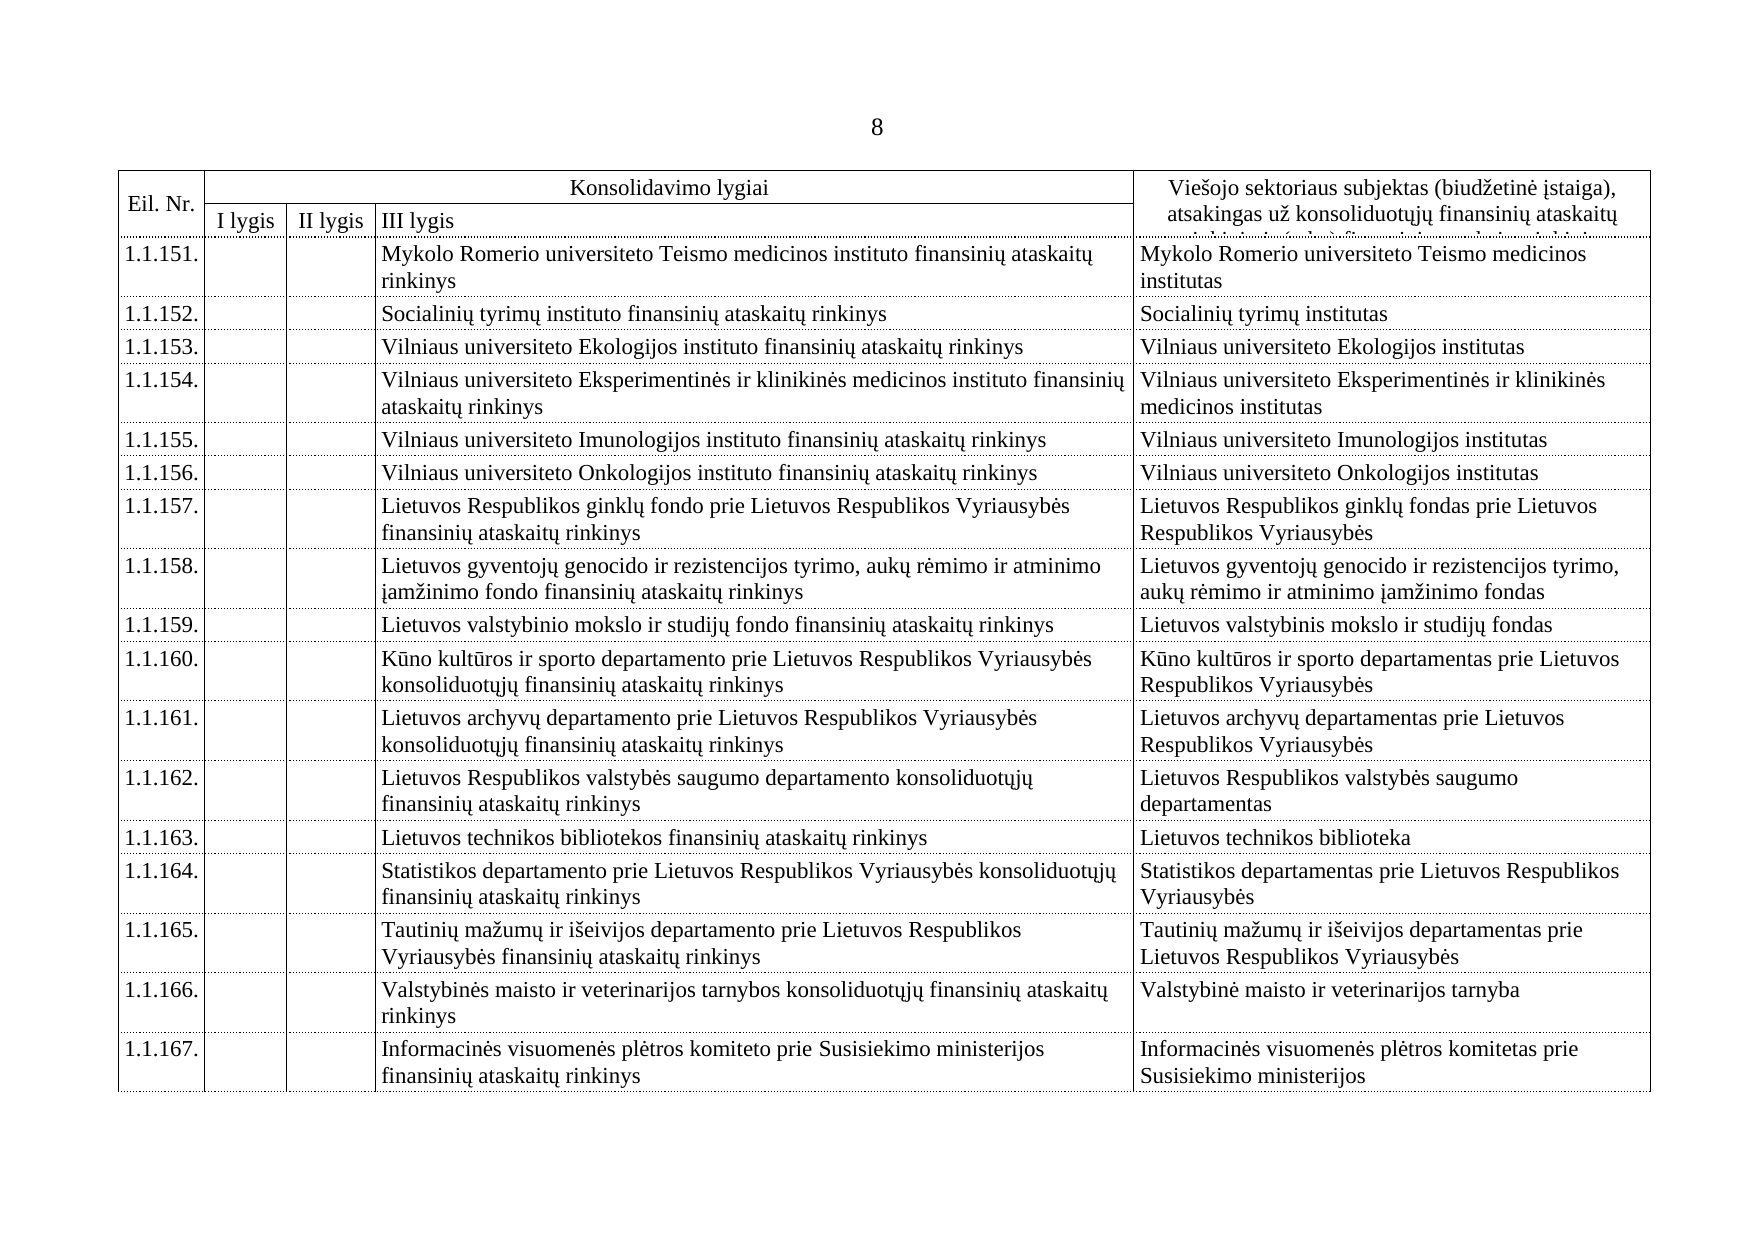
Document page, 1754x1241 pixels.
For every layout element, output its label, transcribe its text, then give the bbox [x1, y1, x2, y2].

table_cell Statistikos departamentas prie Lietuvos Respublikos Vyriausybės [1134, 853, 1650, 912]
table_cell [287, 853, 375, 912]
table_cell [205, 641, 286, 700]
table_cell Lietuvos Respublikos valstybės saugumo departamento konsoliduotųjų finansinių ataskaitų rinkinys [376, 760, 1133, 819]
table_cell [287, 1032, 375, 1091]
table_cell [205, 700, 286, 760]
table_cell [287, 455, 375, 488]
table_cell Lietuvos archyvų departamentas prie Lietuvos Respublikos Vyriausybės [1134, 700, 1650, 760]
table_cell Mykolo Romerio universiteto Teismo medicinos instituto finansinių ataskaitų rinkinys [376, 236, 1133, 296]
table_cell [205, 820, 286, 853]
table_cell Vilniaus universiteto Eksperimentinės ir klinikinės medicinos institutas [1134, 363, 1650, 422]
table_cell III lygis [376, 204, 1133, 236]
table_cell Tautinių mažumų ir išeivijos departamentas prie Lietuvos Respublikos Vyriausybės [1134, 913, 1650, 972]
table_cell 1.1.164. [119, 853, 204, 912]
table_cell [287, 972, 375, 1032]
table_cell 1.1.156. [119, 455, 204, 488]
table_cell Vilniaus universiteto Ekologijos institutas [1134, 329, 1650, 362]
table_cell [205, 972, 286, 1032]
table_cell 1.1.153. [119, 329, 204, 362]
table_cell 1.1.152. [119, 296, 204, 329]
table_cell [205, 1032, 286, 1091]
table_cell 1.1.151. [119, 236, 204, 296]
table_cell Lietuvos valstybinis mokslo ir studijų fondas [1134, 608, 1650, 641]
table_cell [287, 236, 375, 296]
table_cell [205, 363, 286, 422]
table_cell Lietuvos gyventojų genocido ir rezistencijos tyrimo, aukų rėmimo ir atminimo įamžinimo fondo finansinių ataskaitų rinkinys [376, 548, 1133, 608]
table_cell 1.1.165. [119, 913, 204, 972]
table_cell [287, 760, 375, 819]
table_cell 1.1.163. [119, 820, 204, 853]
table_cell [287, 641, 375, 700]
table_cell Lietuvos valstybinio mokslo ir studijų fondo finansinių ataskaitų rinkinys [376, 608, 1133, 641]
table_header Eil. Nr. [119, 171, 204, 236]
table_cell [287, 489, 375, 548]
table_cell 1.1.155. [119, 422, 204, 455]
table_cell [205, 489, 286, 548]
table_cell [287, 329, 375, 362]
table_cell [205, 608, 286, 641]
table_cell [205, 296, 286, 329]
table_cell 1.1.159. [119, 608, 204, 641]
table_cell [205, 760, 286, 819]
table_cell [205, 422, 286, 455]
table_header Konsolidavimo lygiai [205, 171, 1133, 203]
table_cell Vilniaus universiteto Ekologijos instituto finansinių ataskaitų rinkinys [376, 329, 1133, 362]
table_cell [205, 236, 286, 296]
table_cell [287, 820, 375, 853]
table_cell Valstybinės maisto ir veterinarijos tarnybos konsoliduotųjų finansinių ataskaitų rinkinys [376, 972, 1133, 1032]
table_cell Informacinės visuomenės plėtros komiteto prie Susisiekimo ministerijos finansinių ataskaitų rinkinys [376, 1032, 1133, 1091]
table_cell 1.1.157. [119, 489, 204, 548]
table_header Viešojo sektoriaus subjektas (biudžetinė įstaiga), atsakingas už konsoliduotųjų finansinių ataskaitų rinkinio ir (arba) finansinių ataskaitų rinkinio parengimą (nuo I iki III lygio) [1134, 171, 1650, 236]
table_cell Lietuvos technikos biblioteka [1134, 820, 1650, 853]
table_cell Tautinių mažumų ir išeivijos departamento prie Lietuvos Respublikos Vyriausybės finansinių ataskaitų rinkinys [376, 913, 1133, 972]
table_cell Vilniaus universiteto Imunologijos instituto finansinių ataskaitų rinkinys [376, 422, 1133, 455]
table_cell Valstybinė maisto ir veterinarijos tarnyba [1134, 972, 1650, 1032]
table_cell 1.1.162. [119, 760, 204, 819]
table_cell 1.1.161. [119, 700, 204, 760]
table_cell [287, 913, 375, 972]
table_cell [205, 548, 286, 608]
table_cell 1.1.166. [119, 972, 204, 1032]
table_cell [205, 853, 286, 912]
table_cell Vilniaus universiteto Onkologijos institutas [1134, 455, 1650, 488]
table_cell Informacinės visuomenės plėtros komitetas prie Susisiekimo ministerijos [1134, 1032, 1650, 1091]
table_cell [287, 608, 375, 641]
table_cell Socialinių tyrimų instituto finansinių ataskaitų rinkinys [376, 296, 1133, 329]
table_cell [287, 363, 375, 422]
table_cell Lietuvos Respublikos ginklų fondas prie Lietuvos Respublikos Vyriausybės [1134, 489, 1650, 548]
table_cell I lygis [205, 204, 286, 236]
table_cell Statistikos departamento prie Lietuvos Respublikos Vyriausybės konsoliduotųjų finansinių ataskaitų rinkinys [376, 853, 1133, 912]
table_cell [205, 455, 286, 488]
table_cell Kūno kultūros ir sporto departamento prie Lietuvos Respublikos Vyriausybės konsoliduotųjų finansinių ataskaitų rinkinys [376, 641, 1133, 700]
table_cell Lietuvos technikos bibliotekos finansinių ataskaitų rinkinys [376, 820, 1133, 853]
table_cell Lietuvos Respublikos valstybės saugumo departamentas [1134, 760, 1650, 819]
table_cell [205, 329, 286, 362]
table_cell [287, 700, 375, 760]
table_cell II lygis [287, 204, 375, 236]
table_cell Socialinių tyrimų institutas [1134, 296, 1650, 329]
table_cell 1.1.158. [119, 548, 204, 608]
table_cell Vilniaus universiteto Eksperimentinės ir klinikinės medicinos instituto finansinių ataskaitų rinkinys [376, 363, 1133, 422]
table_cell Vilniaus universiteto Onkologijos instituto finansinių ataskaitų rinkinys [376, 455, 1133, 488]
table_cell [287, 548, 375, 608]
table_cell Mykolo Romerio universiteto Teismo medicinos institutas [1134, 236, 1650, 296]
table_cell Vilniaus universiteto Imunologijos institutas [1134, 422, 1650, 455]
table_cell 1.1.167. [119, 1032, 204, 1091]
table_cell 1.1.160. [119, 641, 204, 700]
table_cell [287, 422, 375, 455]
table_cell Lietuvos gyventojų genocido ir rezistencijos tyrimo, aukų rėmimo ir atminimo įamžinimo fondas [1134, 548, 1650, 608]
table_cell [287, 296, 375, 329]
table_cell 1.1.154. [119, 363, 204, 422]
table_cell [205, 913, 286, 972]
table_cell Lietuvos Respublikos ginklų fondo prie Lietuvos Respublikos Vyriausybės finansinių ataskaitų rinkinys [376, 489, 1133, 548]
table_cell Kūno kultūros ir sporto departamentas prie Lietuvos Respublikos Vyriausybės [1134, 641, 1650, 700]
table_cell Lietuvos archyvų departamento prie Lietuvos Respublikos Vyriausybės konsoliduotųjų finansinių ataskaitų rinkinys [376, 700, 1133, 760]
